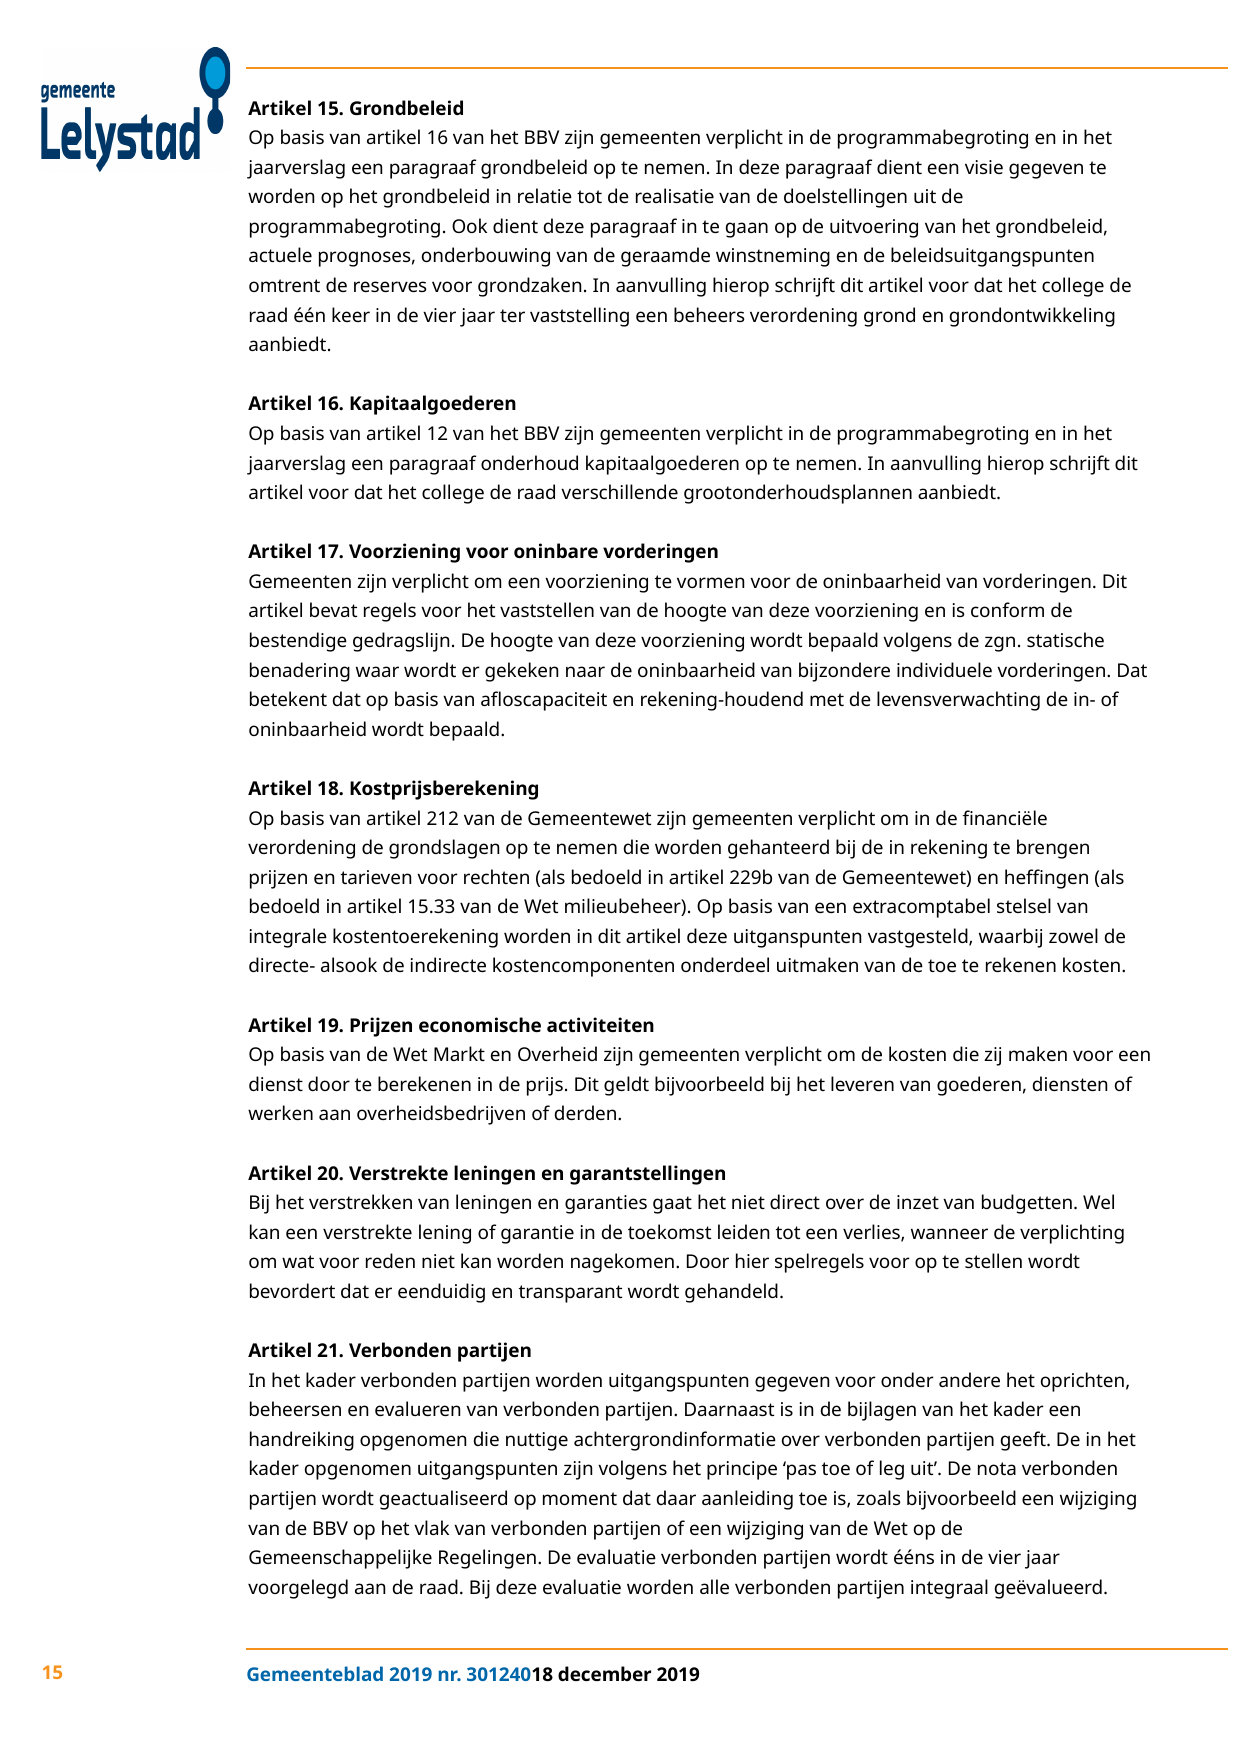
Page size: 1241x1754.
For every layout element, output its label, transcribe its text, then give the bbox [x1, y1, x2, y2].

text Artikel 17. Voorziening voor oninbare vorderingen [248, 538, 1152, 564]
text Artikel 15. Grondbeleid [248, 95, 1152, 121]
text In het kader verbonden partijen worden uitgangspunten gegeven voor onder andere het oprichten, beheersen en evalueren van verbonden partijen. Daarnaast is in de bijlagen van het kader een handreiking opgenomen die nuttige achtergrondinformatie over verbonden partijen geeft. De in het kader opgenomen uitgangspunten zijn volgens het principe ‘pas toe of leg uit’. De nota verbonden partijen wordt geactualiseerd op moment dat daar aanleiding toe is, zoals bijvoorbeeld een wijziging van de BBV op het vlak van verbonden partijen of een wijziging van de Wet op de Gemeenschappelijke Regelingen. De evaluatie verbonden partijen wordt ééns in de vier jaar voorgelegd aan de raad. Bij deze evaluatie worden alle verbonden partijen integraal geëvalueerd. [248, 1367, 1152, 1600]
text Bij het verstrekken van leningen en garanties gaat het niet direct over de inzet van budgetten. Wel kan een verstrekte lening of garantie in de toekomst leiden tot een verlies, wanneer de verplichting om wat voor reden niet kan worden nagekomen. Door hier spelregels voor op te stellen wordt bevordert dat er eenduidig en transparant wordt gehandeld. [248, 1189, 1152, 1304]
text Op basis van artikel 212 van de Gemeentewet zijn gemeenten verplicht om in de financiële verordening de grondslagen op te nemen die worden gehanteerd bij de in rekening te brengen prijzen en tarieven voor rechten (als bedoeld in artikel 229b van de Gemeentewet) en heffingen (als bedoeld in artikel 15.33 van de Wet milieubeheer). Op basis van een extracomptabel stelsel van integrale kostentoerekening worden in dit artikel deze uitganspunten vastgesteld, waarbij zowel de directe- alsook de indirecte kostencomponenten onderdeel uitmaken van de toe te rekenen kosten. [248, 805, 1152, 978]
picture [41, 47, 231, 172]
text Op basis van artikel 12 van het BBV zijn gemeenten verplicht in de programmabegroting en in het jaarverslag een paragraaf onderhoud kapitaalgoederen op te nemen. In aanvulling hierop schrijft dit artikel voor dat het college de raad verschillende grootonderhoudsplannen aanbiedt. [248, 420, 1152, 505]
text Op basis van artikel 16 van het BBV zijn gemeenten verplicht in de programmabegroting en in het jaarverslag een paragraaf grondbeleid op te nemen. In deze paragraaf dient een visie gegeven te worden op het grondbeleid in relatie tot de realisatie van de doelstellingen uit de programmabegroting. Ook dient deze paragraaf in te gaan op de uitvoering van het grondbeleid, actuele prognoses, onderbouwing van de geraamde winstneming en de beleidsuitgangspunten omtrent de reserves voor grondzaken. In aanvulling hierop schrijft dit artikel voor dat het college de raad één keer in de vier jaar ter vaststelling een beheers verordening grond en grondontwikkeling aanbiedt. [248, 124, 1152, 357]
text Gemeenten zijn verplicht om een voorziening te vormen voor de oninbaarheid van vorderingen. Dit artikel bevat regels voor het vaststellen van de hoogte van deze voorziening en is conform de bestendige gedragslijn. De hoogte van deze voorziening wordt bepaald volgens de zgn. statische benadering waar wordt er gekeken naar de oninbaarheid van bijzondere individuele vorderingen. Dat betekent dat op basis van afloscapaciteit en rekening-houdend met de levensverwachting de in- of oninbaarheid wordt bepaald. [248, 568, 1152, 742]
text Artikel 20. Verstrekte leningen en garantstellingen [248, 1160, 1152, 1186]
text Artikel 18. Kostprijsberekening [248, 775, 1152, 801]
text Artikel 19. Prijzen economische activiteiten [248, 1012, 1152, 1038]
text Artikel 16. Kapitaalgoederen [248, 391, 1152, 416]
text Artikel 21. Verbonden partijen [248, 1337, 1152, 1363]
text Op basis van de Wet Markt en Overheid zijn gemeenten verplicht om de kosten die zij maken voor een dienst door te berekenen in de prijs. Dit geldt bijvoorbeeld bij het leveren van goederen, diensten of werken aan overheidsbedrijven of derden. [248, 1041, 1152, 1126]
